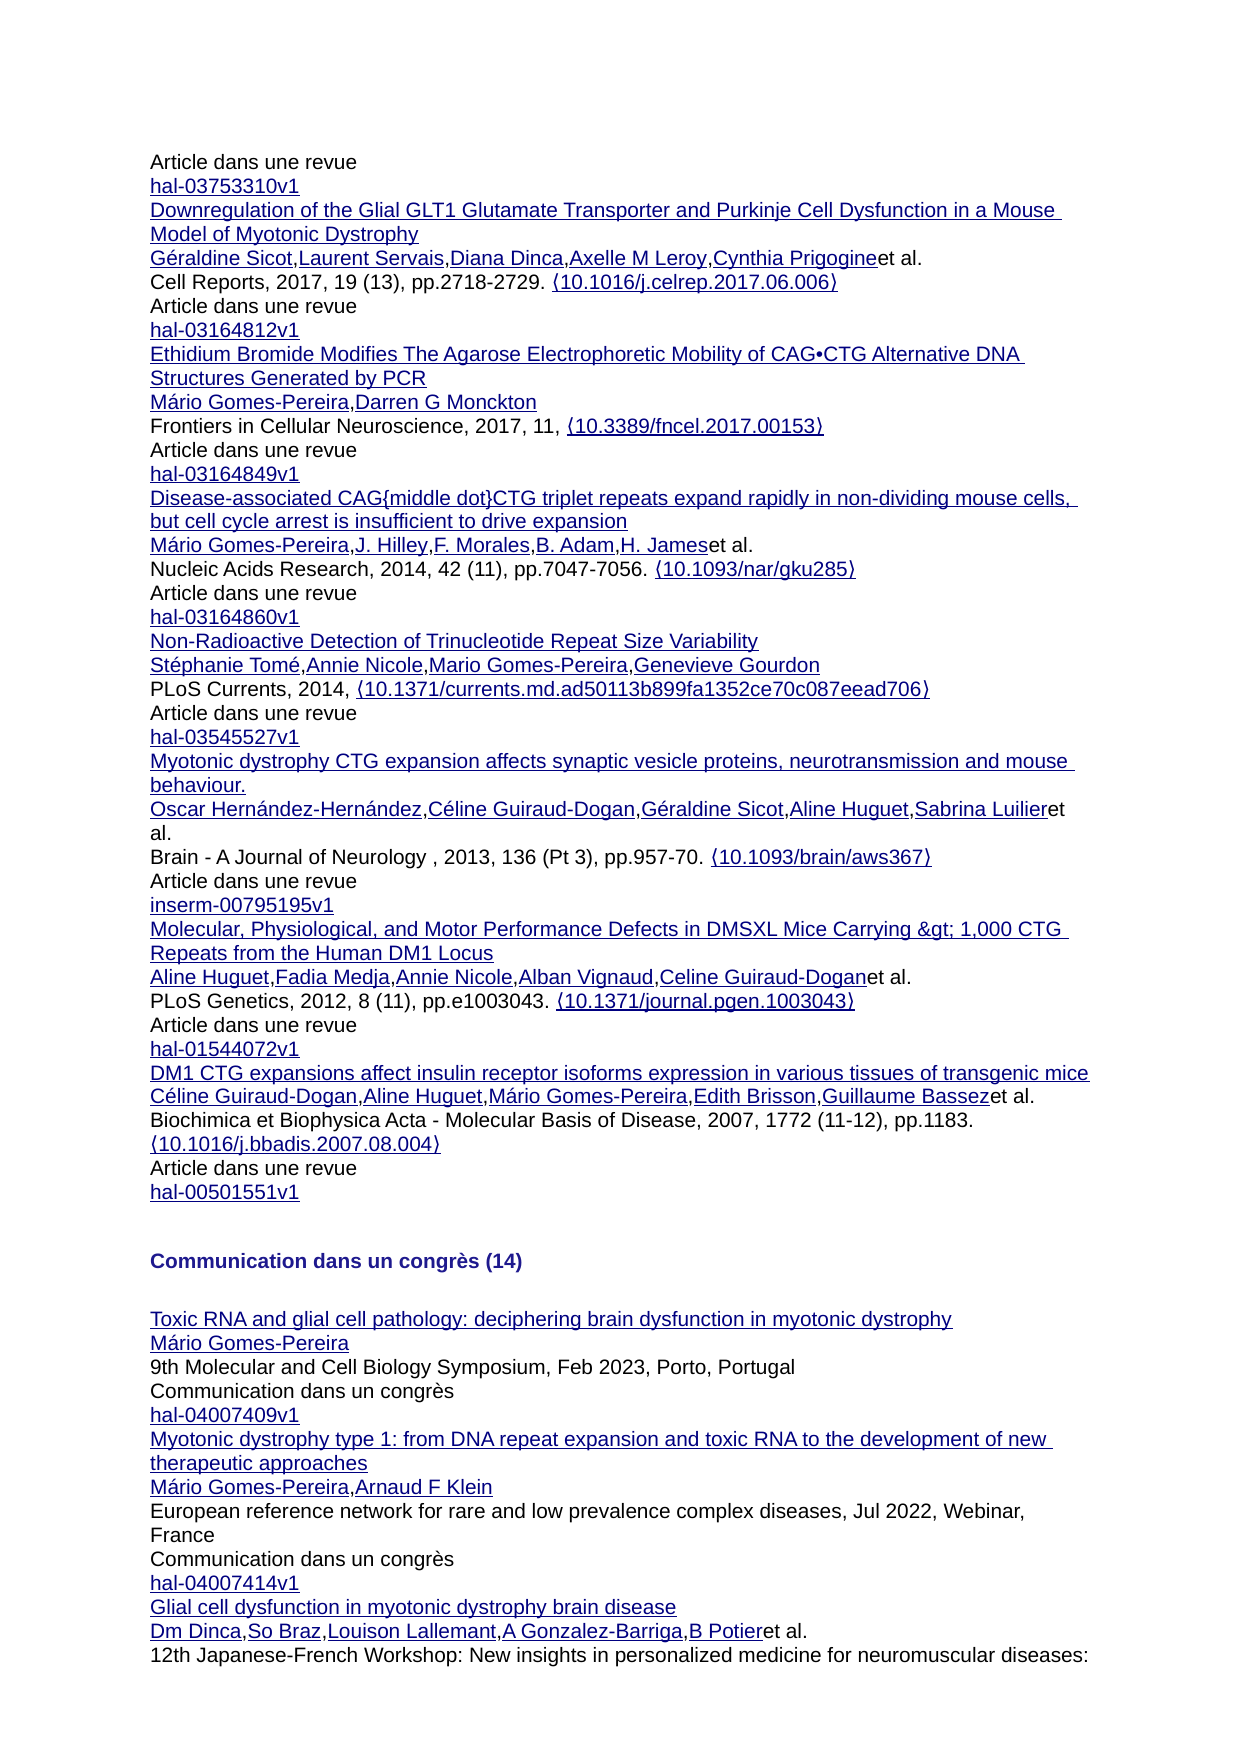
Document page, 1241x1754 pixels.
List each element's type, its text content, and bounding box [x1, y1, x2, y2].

table_cell Myotonic dystrophy type 1: from DNA repeat expansion and toxic RNA to the development of new therapeutic approaches Mário Gomes-Pereira,Arnaud F Klein European reference network for rare and low prevalence complex diseases, Jul 2022, Webinar, France Communication dans un congrès hal-04007414v1 [150, 1427, 1090, 1595]
table_cell Céline Guiraud-Dogan,Aline Huguet,Mário Gomes-Pereira,Edith Brisson,Guillaume Bassezet al. Biochimica et Biophysica Acta - Molecular Basis of Disease, 2007, 1772 (11-12), pp.1183. ⟨10.1016/j.bbadis.2007.08.004⟩ Article dans une revue hal-00501551v1 [150, 1082, 1090, 1204]
table_cell Non-Radioactive Detection of Trinucleotide Repeat Size Variability Stéphanie Tomé,Annie Nicole,Mario Gomes-Pereira,Genevieve Gourdon PLoS Currents, 2014, ⟨10.1371/currents.md.ad50113b899fa1352ce70c087eead706⟩ Article dans une revue hal-03545527v1 [150, 629, 1090, 749]
subtitle Communication dans un congrès (14) [150, 1249, 1090, 1273]
table_cell Glial cell dysfunction in myotonic dystrophy brain disease Dm Dinca,So Braz,Louison Lallemant,A Gonzalez-Barriga,B Potieret al. 12th Japanese-French Workshop: New insights in personalized medicine for neuromuscular diseases: [150, 1595, 1090, 1667]
table_cell Ethidium Bromide Modifies The Agarose Electrophoretic Mobility of CAG•CTG Alternative DNA Structures Generated by PCR Mário Gomes-Pereira,Darren G Monckton Frontiers in Cellular Neuroscience, 2017, 11, ⟨10.3389/fncel.2017.00153⟩ Article dans une revue hal-03164849v1 [150, 342, 1090, 485]
table_cell DM1 CTG expansions affect insulin receptor isoforms expression in various tissues of transgenic mice [150, 1060, 1090, 1081]
table_cell Article dans une revue hal-03753310v1 [150, 150, 1090, 198]
table_header Toxic RNA and glial cell pathology: deciphering brain dysfunction in myotonic dystrophy Mário Gomes-Pereira 9th Molecular and Cell Biology Symposium, Feb 2023, Porto, Portugal Communication dans un congrès hal-04007409v1 [150, 1307, 1090, 1427]
table_cell Myotonic dystrophy CTG expansion affects synaptic vesicle proteins, neurotransmission and mouse behaviour. Oscar Hernández-Hernández,Céline Guiraud-Dogan,Géraldine Sicot,Aline Huguet,Sabrina Luilieret al. Brain - A Journal of Neurology , 2013, 136 (Pt 3), pp.957-70. ⟨10.1093/brain/aws367⟩ Article dans une revue inserm-00795195v1 [150, 749, 1090, 917]
table_cell Downregulation of the Glial GLT1 Glutamate Transporter and Purkinje Cell Dysfunction in a Mouse Model of Myotonic Dystrophy Géraldine Sicot,Laurent Servais,Diana Dinca,Axelle M Leroy,Cynthia Prigogineet al. Cell Reports, 2017, 19 (13), pp.2718-2729. ⟨10.1016/j.celrep.2017.06.006⟩ Article dans une revue hal-03164812v1 [150, 198, 1090, 342]
table_cell Disease-associated CAG{middle dot}CTG triplet repeats expand rapidly in non-dividing mouse cells, but cell cycle arrest is insufficient to drive expansion Mário Gomes-Pereira,J. Hilley,F. Morales,B. Adam,H. Jameset al. Nucleic Acids Research, 2014, 42 (11), pp.7047-7056. ⟨10.1093/nar/gku285⟩ Article dans une revue hal-03164860v1 [150, 485, 1090, 629]
table_cell Molecular, Physiological, and Motor Performance Defects in DMSXL Mice Carrying &gt; 1,000 CTG Repeats from the Human DM1 Locus Aline Huguet,Fadia Medja,Annie Nicole,Alban Vignaud,Celine Guiraud-Doganet al. PLoS Genetics, 2012, 8 (11), pp.e1003043. ⟨10.1371/journal.pgen.1003043⟩ Article dans une revue hal-01544072v1 [150, 917, 1090, 1060]
